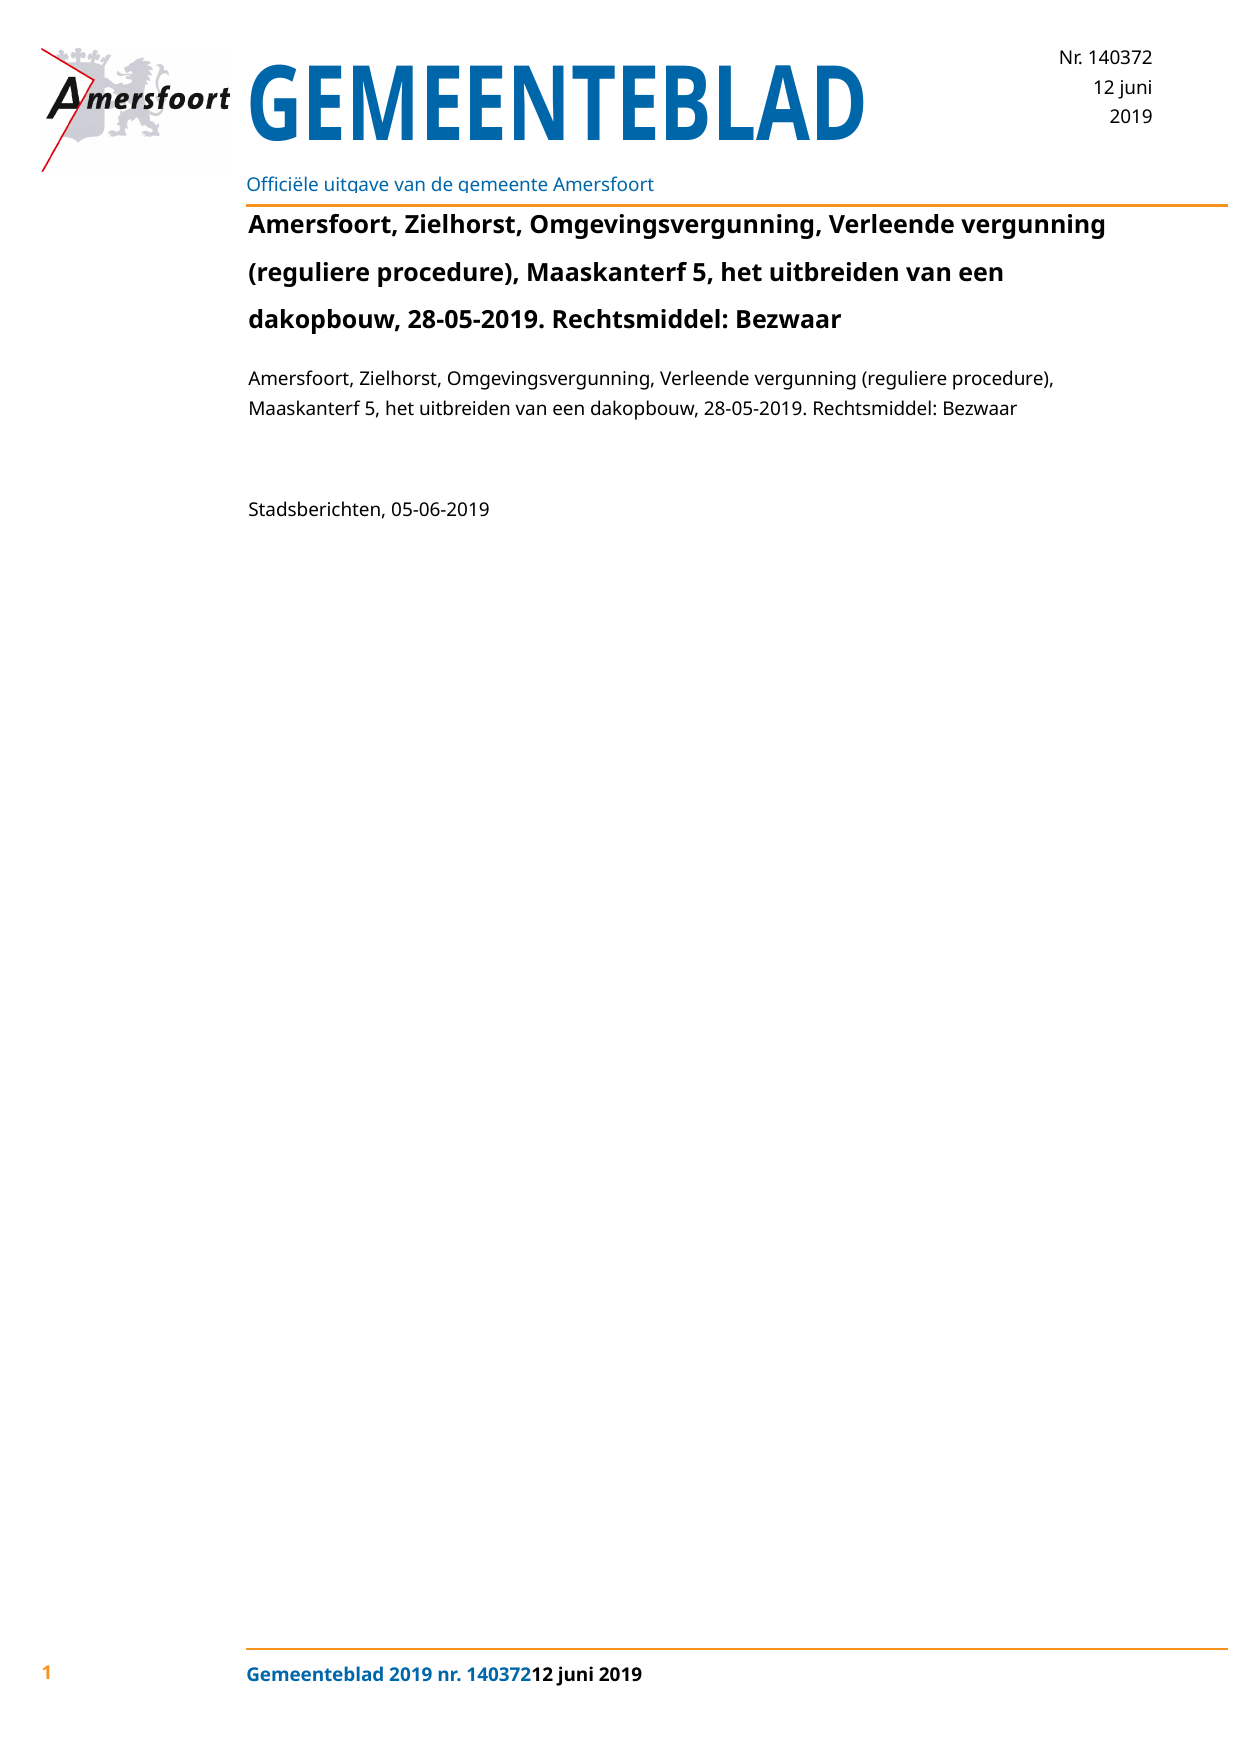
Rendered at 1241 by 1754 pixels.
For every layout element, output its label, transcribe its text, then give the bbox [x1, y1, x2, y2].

picture [41, 47, 231, 172]
text Amersfoort, Zielhorst, Omgevingsvergunning, Verleende vergunning (reguliere procedure), Maaskanterf 5, het uitbreiden van een dakopbouw, 28-05-2019. Rechtsmiddel: Bezwaar [248, 366, 1152, 421]
text Amersfoort, Zielhorst, Omgevingsvergunning, Verleende vergunning (reguliere procedure), Maaskanterf 5, het uitbreiden van een dakopbouw, 28-05-2019. Rechtsmiddel: Bezwaar [248, 207, 1152, 336]
text Stadsberichten, 05-06-2019 [248, 496, 1152, 522]
